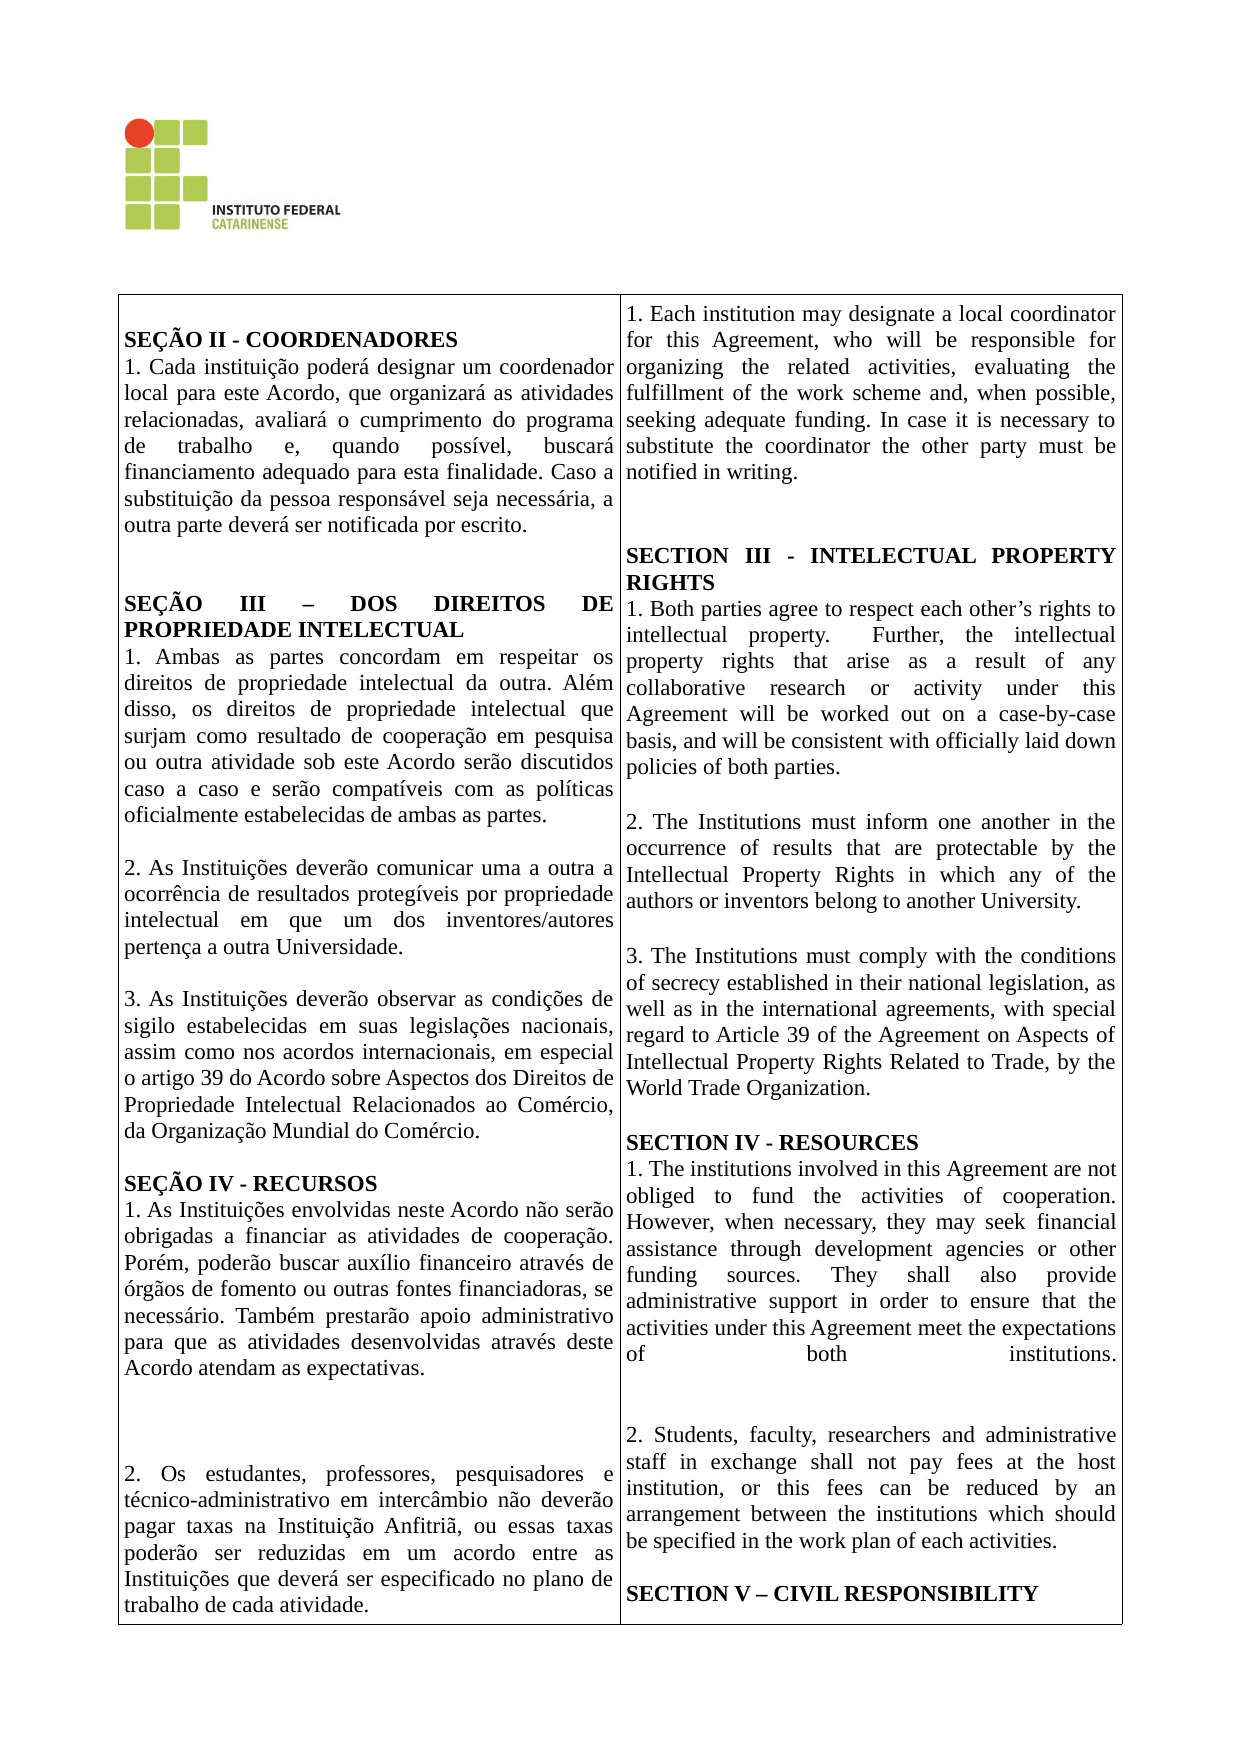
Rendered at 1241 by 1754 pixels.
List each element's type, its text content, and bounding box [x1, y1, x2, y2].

picture [124, 118, 341, 230]
table_header 1. Each institution may designate a local coordinator for this Agreement, who will be responsible for organizing the related activities, evaluating the fulfillment of the work scheme and, when possible, seeking adequate funding. In case it is necessary to substitute the coordinator the other party must be notified in writing. SECTION III - INTELECTUAL PROPERTY RIGHTS 1. Both parties agree to respect each other’s rights to intellectual property. Further, the intellectual property rights that arise as a result of any collaborative research or activity under this Agreement will be worked out on a case-by-case basis, and will be consistent with officially laid down policies of both parties. 2. The Institutions must inform one another in the occurrence of results that are protectable by the Intellectual Property Rights in which any of the authors or inventors belong to another University. 3. The Institutions must comply with the conditions of secrecy established in their national legislation, as well as in the international agreements, with special regard to Article 39 of the Agreement on Aspects of Intellectual Property Rights Related to Trade, by the World Trade Organization. SECTION IV - RESOURCES 1. The institutions involved in this Agreement are not obliged to fund the activities of cooperation. However, when necessary, they may seek financial assistance through development agencies or other funding sources. They shall also provide administrative support in order to ensure that the activities under this Agreement meet the expectations of both institutions. 2. Students, faculty, researchers and administrative staff in exchange shall not pay fees at the host institution, or this fees can be reduced by an arrangement between the institutions which should be specified in the work plan of each activities. SECTION V – CIVIL RESPONSIBILITY [621, 295, 1122, 1624]
table_header SEÇÃO II - COORDENADORES 1. Cada instituição poderá designar um coordenador local para este Acordo, que organizará as atividades relacionadas, avaliará o cumprimento do programa de trabalho e, quando possível, buscará financiamento adequado para esta finalidade. Caso a substituição da pessoa responsável seja necessária, a outra parte deverá ser notificada por escrito. SEÇÃO III – DOS DIREITOS DE PROPRIEDADE INTELECTUAL 1. Ambas as partes concordam em respeitar os direitos de propriedade intelectual da outra. Além disso, os direitos de propriedade intelectual que surjam como resultado de cooperação em pesquisa ou outra atividade sob este Acordo serão discutidos caso a caso e serão compatíveis com as políticas oficialmente estabelecidas de ambas as partes. 2. As Instituições deverão comunicar uma a outra a ocorrência de resultados protegíveis por propriedade intelectual em que um dos inventores/autores pertença a outra Universidade. 3. As Instituições deverão observar as condições de sigilo estabelecidas em suas legislações nacionais, assim como nos acordos internacionais, em especial o artigo 39 do Acordo sobre Aspectos dos Direitos de Propriedade Intelectual Relacionados ao Comércio, da Organização Mundial do Comércio. SEÇÃO IV - RECURSOS 1. As Instituições envolvidas neste Acordo não serão obrigadas a financiar as atividades de cooperação. Porém, poderão buscar auxílio financeiro através de órgãos de fomento ou outras fontes financiadoras, se necessário. Também prestarão apoio administrativo para que as atividades desenvolvidas através deste Acordo atendam as expectativas. 2. Os estudantes, professores, pesquisadores e técnico-administrativo em intercâmbio não deverão pagar taxas na Instituição Anfitriã, ou essas taxas poderão ser reduzidas em um acordo entre as Instituições que deverá ser especificado no plano de trabalho de cada atividade. [119, 295, 620, 1624]
